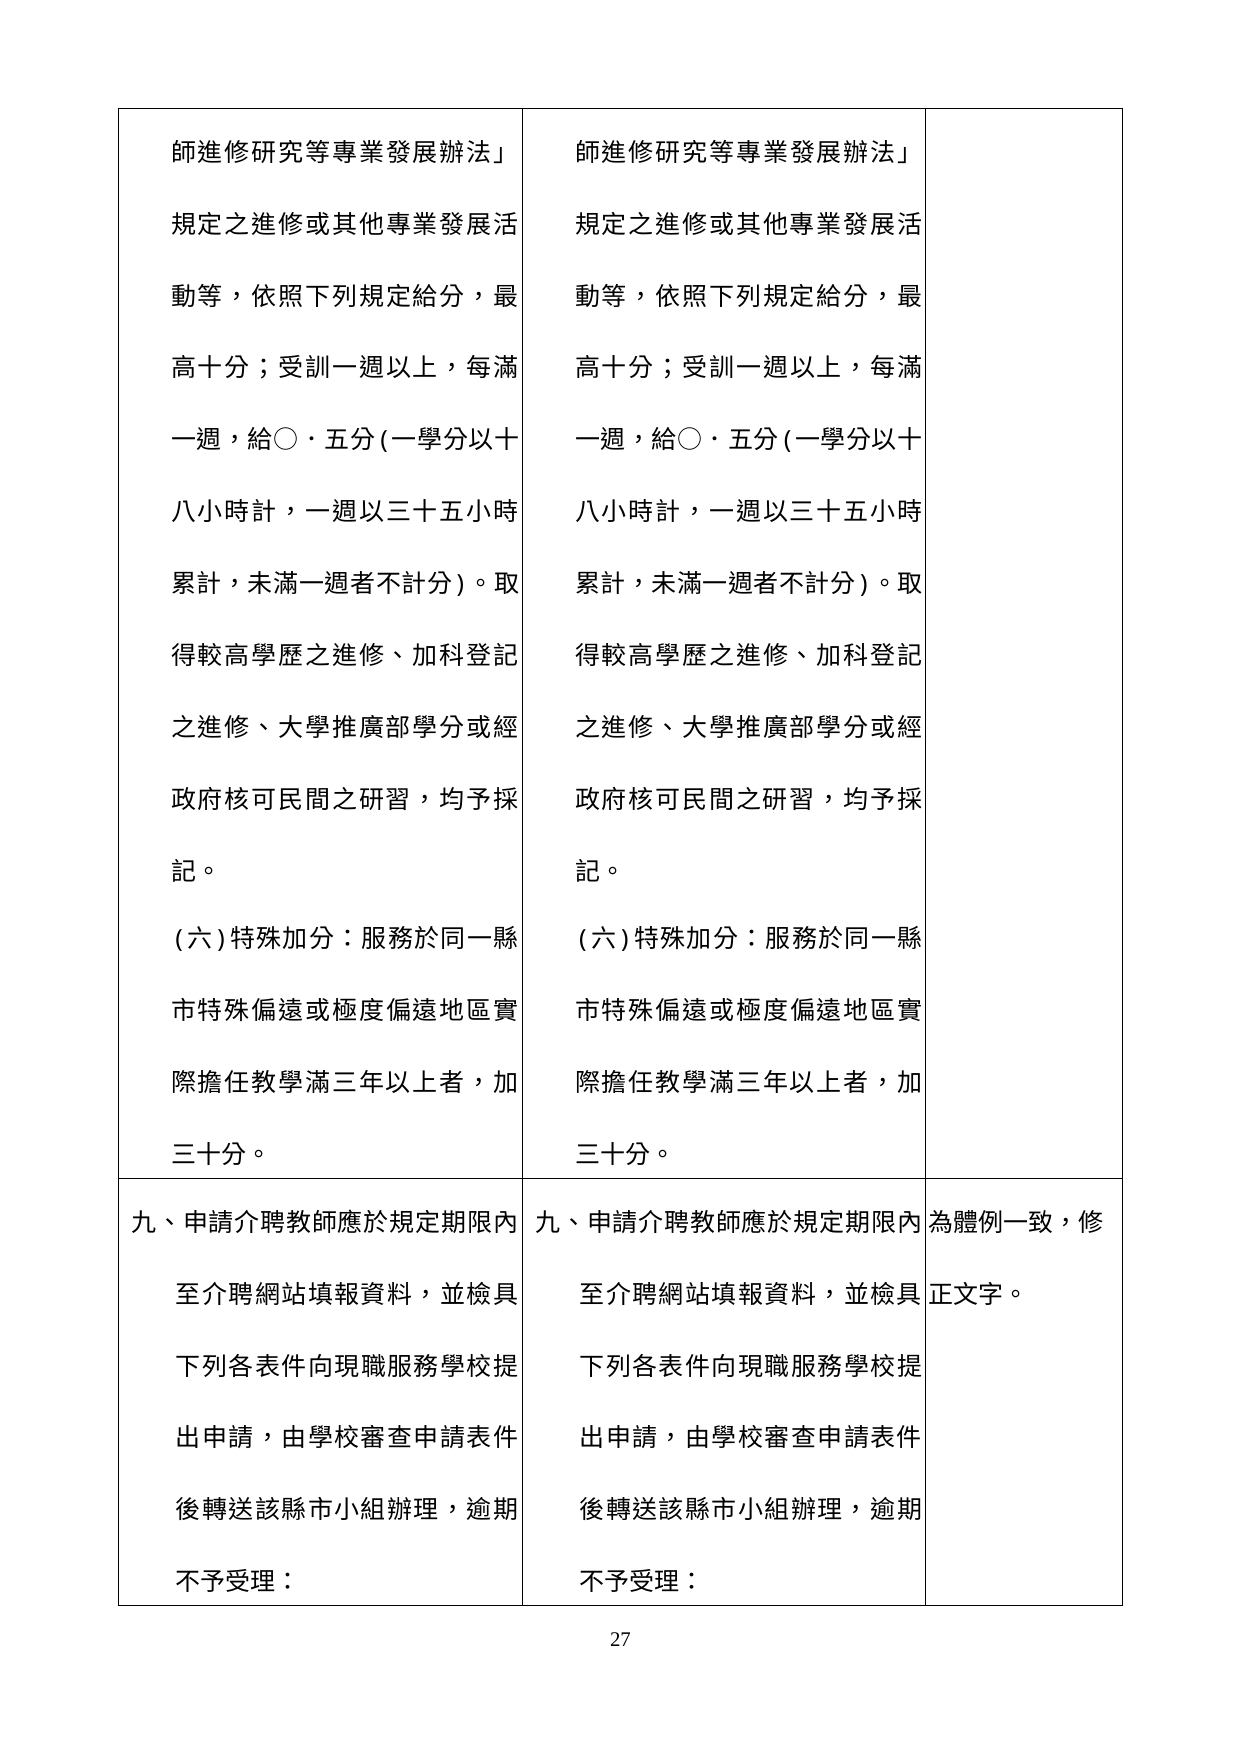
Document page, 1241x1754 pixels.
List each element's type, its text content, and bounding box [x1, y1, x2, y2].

table_cell 九、申請介聘教師應於規定期限內至介聘網站填報資料，並檢具下列各表件向現職服務學校提出申請，由學校審查申請表件後轉送該縣市小組辦理，逾期不予受理： [119, 1179, 522, 1605]
table_cell [926, 109, 1122, 1178]
table_cell 九、申請介聘教師應於規定期限內至介聘網站填報資料，並檢具下列各表件向現職服務學校提出申請，由學校審查申請表件後轉送該縣市小組辦理，逾期不予受理： [523, 1179, 925, 1605]
table_cell 師進修研究等專業發展辦法」規定之進修或其他專業發展活動等，依照下列規定給分，最高十分；受訓一週以上，每滿一週，給○．五分(一學分以十八小時計，一週以三十五小時累計，未滿一週者不計分)。取得較高學歷之進修、加科登記之進修、大學推廣部學分或經政府核可民間之研習，均予採記。 (六)特殊加分：服務於同一縣市特殊偏遠或極度偏遠地區實際擔任教學滿三年以上者，加三十分。 [523, 109, 925, 1178]
table_cell 師進修研究等專業發展辦法」規定之進修或其他專業發展活動等，依照下列規定給分，最高十分；受訓一週以上，每滿一週，給○．五分(一學分以十八小時計，一週以三十五小時累計，未滿一週者不計分)。取得較高學歷之進修、加科登記之進修、大學推廣部學分或經政府核可民間之研習，均予採記。 (六)特殊加分：服務於同一縣市特殊偏遠或極度偏遠地區實際擔任教學滿三年以上者，加三十分。 [119, 109, 522, 1178]
table_cell 為體例一致，修正文字。 [926, 1179, 1122, 1605]
